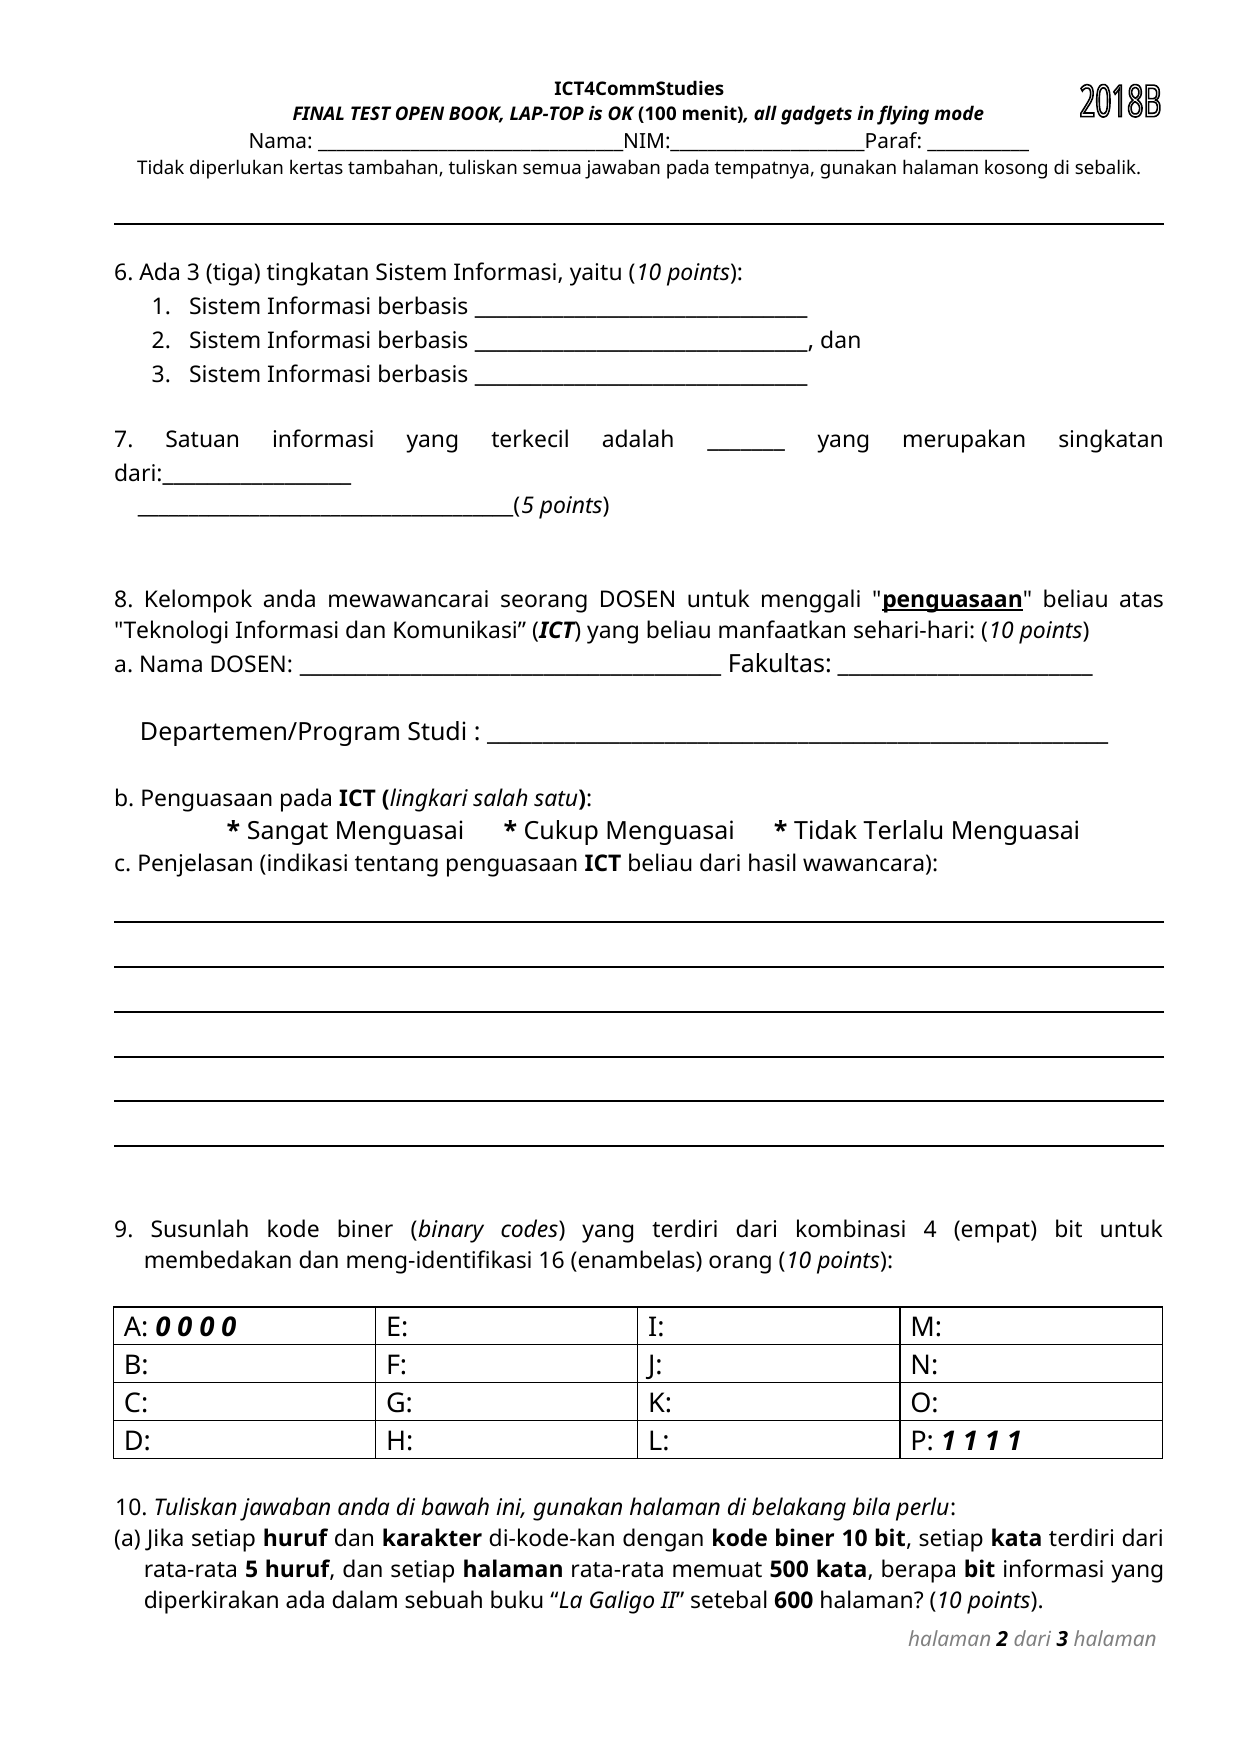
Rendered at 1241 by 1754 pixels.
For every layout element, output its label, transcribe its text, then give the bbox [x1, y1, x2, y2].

list Sistem Informasi berbasis ______________________________ [151, 356, 1164, 389]
table_cell D: [114, 1421, 375, 1458]
table_header A: 0 0 0 0 [114, 1308, 375, 1344]
table_cell B: [114, 1345, 375, 1382]
text 9. Susunlah kode biner (binary codes) yang terdiri dari kombinasi 4 (empat) bit untuk membedakan dan meng-identifikasi 16 (enambelas) orang (10 points): [114, 1213, 1164, 1275]
list Sistem Informasi berbasis ______________________________ [151, 287, 1164, 321]
text * Sangat Menguasai * Cukup Menguasai * Tidak Terlalu Menguasai [151, 813, 1164, 847]
table_cell O: [901, 1383, 1162, 1420]
text 6. Ada 3 (tiga) tingkatan Sistem Informasi, yaitu (10 points): [114, 256, 1164, 287]
text 10. Tuliskan jawaban anda di bawah ini, gunakan halaman di belakang bila perlu: [115, 1490, 1164, 1522]
table_cell F: [376, 1345, 637, 1382]
text b. Penguasaan pada ICT (lingkari salah satu): [114, 781, 1164, 813]
text Departemen/Program Studi : ________________________________________________________ [114, 713, 1164, 747]
text c. Penjelasan (indikasi tentang penguasaan ICT beliau dari hasil wawancara): [114, 847, 1164, 878]
table_cell N: [901, 1345, 1162, 1382]
text a. Nama DOSEN: ______________________________________ Fakultas: _______________________ [114, 645, 1164, 679]
table_cell L: [638, 1421, 899, 1458]
text _____________________________________(5 points) [114, 489, 1164, 520]
table_cell J: [638, 1345, 899, 1382]
table_cell H: [376, 1421, 637, 1458]
table_cell G: [376, 1383, 637, 1420]
text 8. Kelompok anda mewawancarai seorang DOSEN untuk menggali "penguasaan" beliau atas "Teknologi Informasi dan Komunikasi” (ICT) yang beliau manfaatkan sehari-hari: (10 points) [114, 583, 1164, 645]
text (a) Jika setiap huruf dan karakter di-kode-kan dengan kode biner 10 bit, setiap kata terdiri dari rata-rata 5 huruf, dan setiap halaman rata-rata memuat 500 kata, berapa bit informasi yang diperkirakan ada dalam sebuah buku “La Galigo II” setebal 600 halaman? (10 points). [114, 1522, 1164, 1615]
table_cell P: 1 1 1 1 [901, 1421, 1162, 1458]
table_cell C: [114, 1383, 375, 1420]
table_header I: [638, 1308, 899, 1344]
table_header E: [376, 1308, 637, 1344]
text 7. Satuan informasi yang terkecil adalah _______ yang merupakan singkatan dari:_________________ [114, 421, 1164, 489]
table_header M: [901, 1308, 1162, 1344]
table_cell K: [638, 1383, 899, 1420]
list Sistem Informasi berbasis ______________________________, dan [151, 321, 1164, 356]
